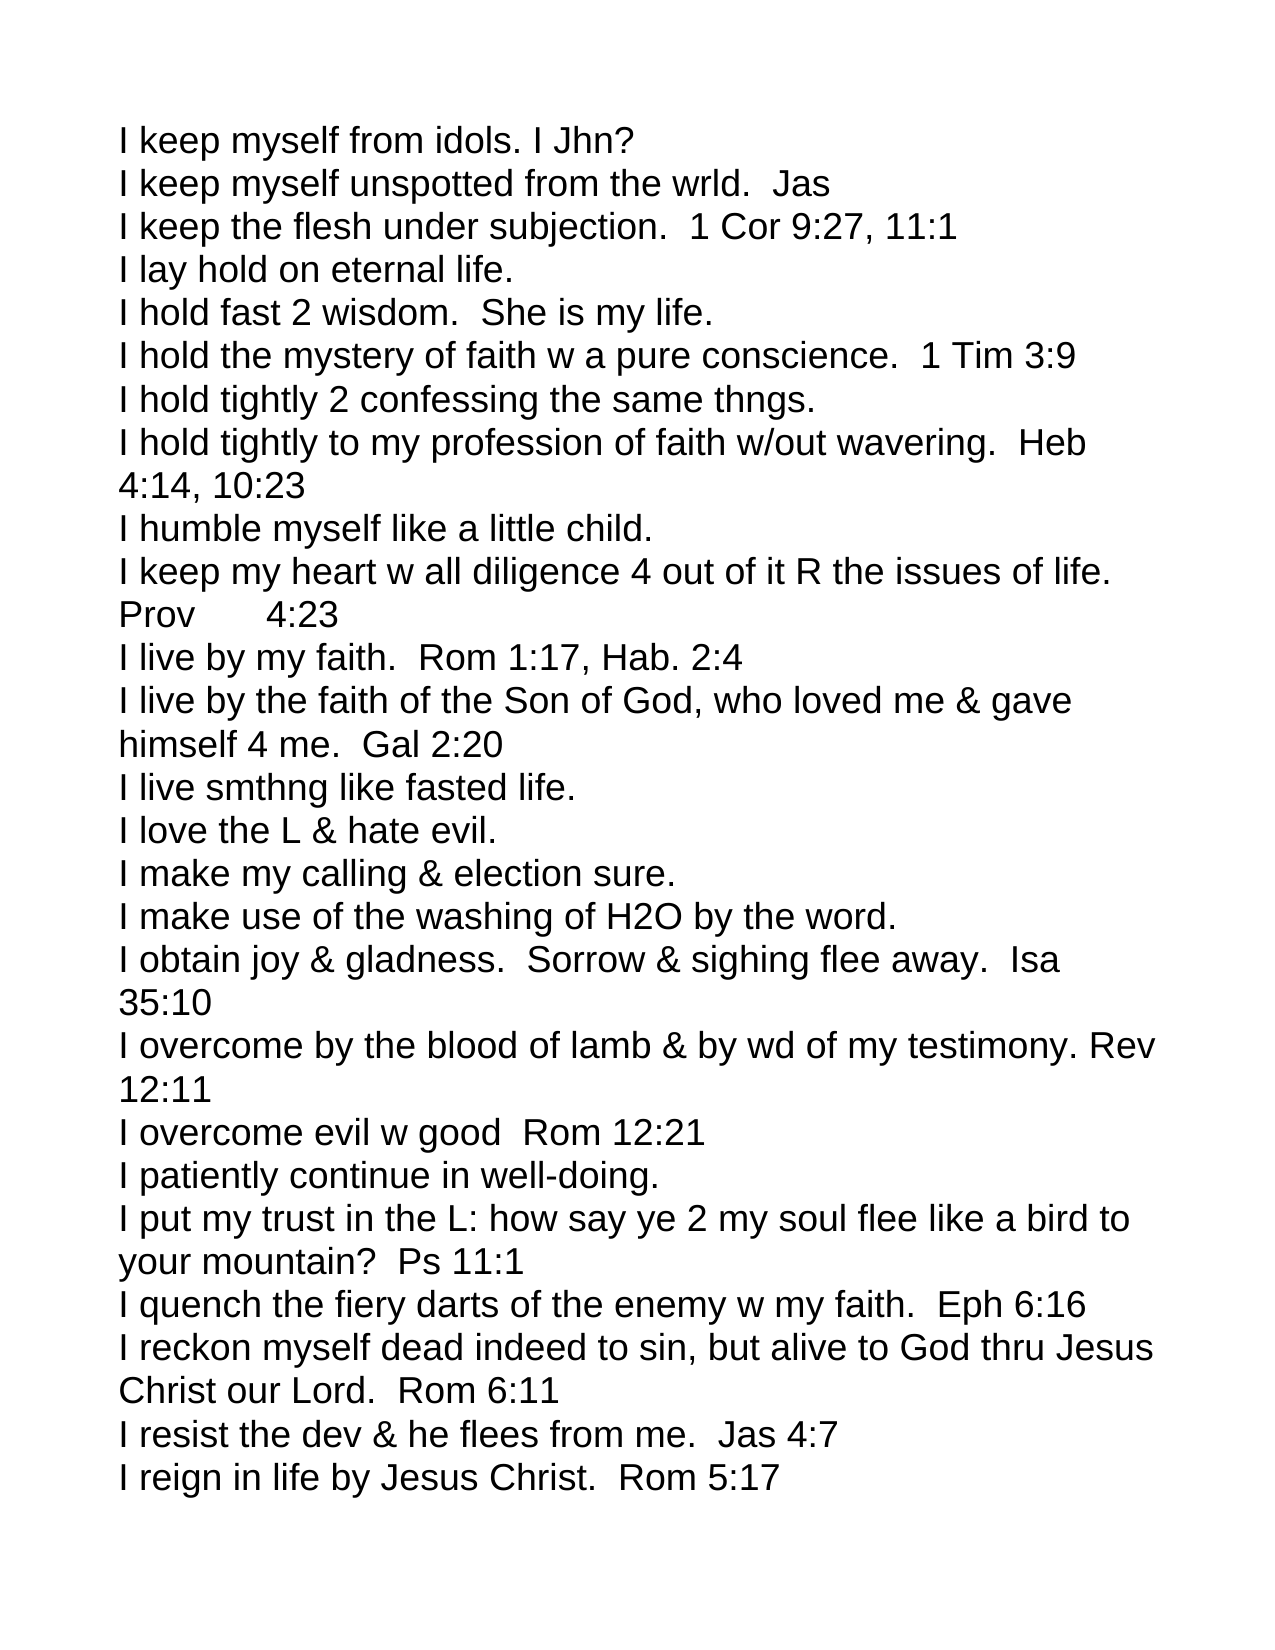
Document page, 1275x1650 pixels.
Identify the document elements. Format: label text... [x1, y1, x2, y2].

text I make use of the washing of H2O by the word. [118, 894, 1157, 937]
text I quench the fiery darts of the enemy w my faith. Eph 6:16 [118, 1282, 1157, 1326]
text I keep my heart w all diligence 4 out of it R the issues of life. Prov 4:23 [118, 549, 1157, 636]
text I lay hold on eternal life. [118, 247, 1157, 291]
text I patiently continue in well-doing. [118, 1153, 1157, 1196]
text I live smthng like fasted life. [118, 765, 1157, 808]
text I hold the mystery of faith w a pure conscience. 1 Tim 3:9 [118, 334, 1157, 377]
text I keep myself from idols. I Jhn? [118, 118, 1157, 161]
text I love the L & hate evil. [118, 808, 1157, 851]
text I overcome by the blood of lamb & by wd of my testimony. Rev 12:11 [118, 1024, 1157, 1110]
text I keep the flesh under subjection. 1 Cor 9:27, 11:1 [118, 204, 1157, 247]
text I live by my faith. Rom 1:17, Hab. 2:4 [118, 636, 1157, 679]
text I put my trust in the L: how say ye 2 my soul flee like a bird to your mountain? Ps 11:1 [118, 1196, 1157, 1282]
text I resist the dev & he flees from me. Jas 4:7 [118, 1412, 1157, 1455]
text I overcome evil w good Rom 12:21 [118, 1110, 1157, 1153]
text I live by the faith of the Son of God, who loved me & gave himself 4 me. Gal 2:20 [118, 679, 1157, 765]
text I obtain joy & gladness. Sorrow & sighing flee away. Isa 35:10 [118, 937, 1157, 1024]
text I humble myself like a little child. [118, 506, 1157, 549]
text I reckon myself dead indeed to sin, but alive to God thru Jesus Christ our Lord. Rom 6:11 [118, 1326, 1157, 1412]
text I hold tightly to my profession of faith w/out wavering. Heb 4:14, 10:23 [118, 420, 1157, 506]
text I keep myself unspotted from the wrld. Jas [118, 161, 1157, 204]
text I make my calling & election sure. [118, 851, 1157, 894]
text I reign in life by Jesus Christ. Rom 5:17 [118, 1455, 1157, 1498]
text I hold fast 2 wisdom. She is my life. [118, 291, 1157, 334]
text I hold tightly 2 confessing the same thngs. [118, 377, 1157, 420]
